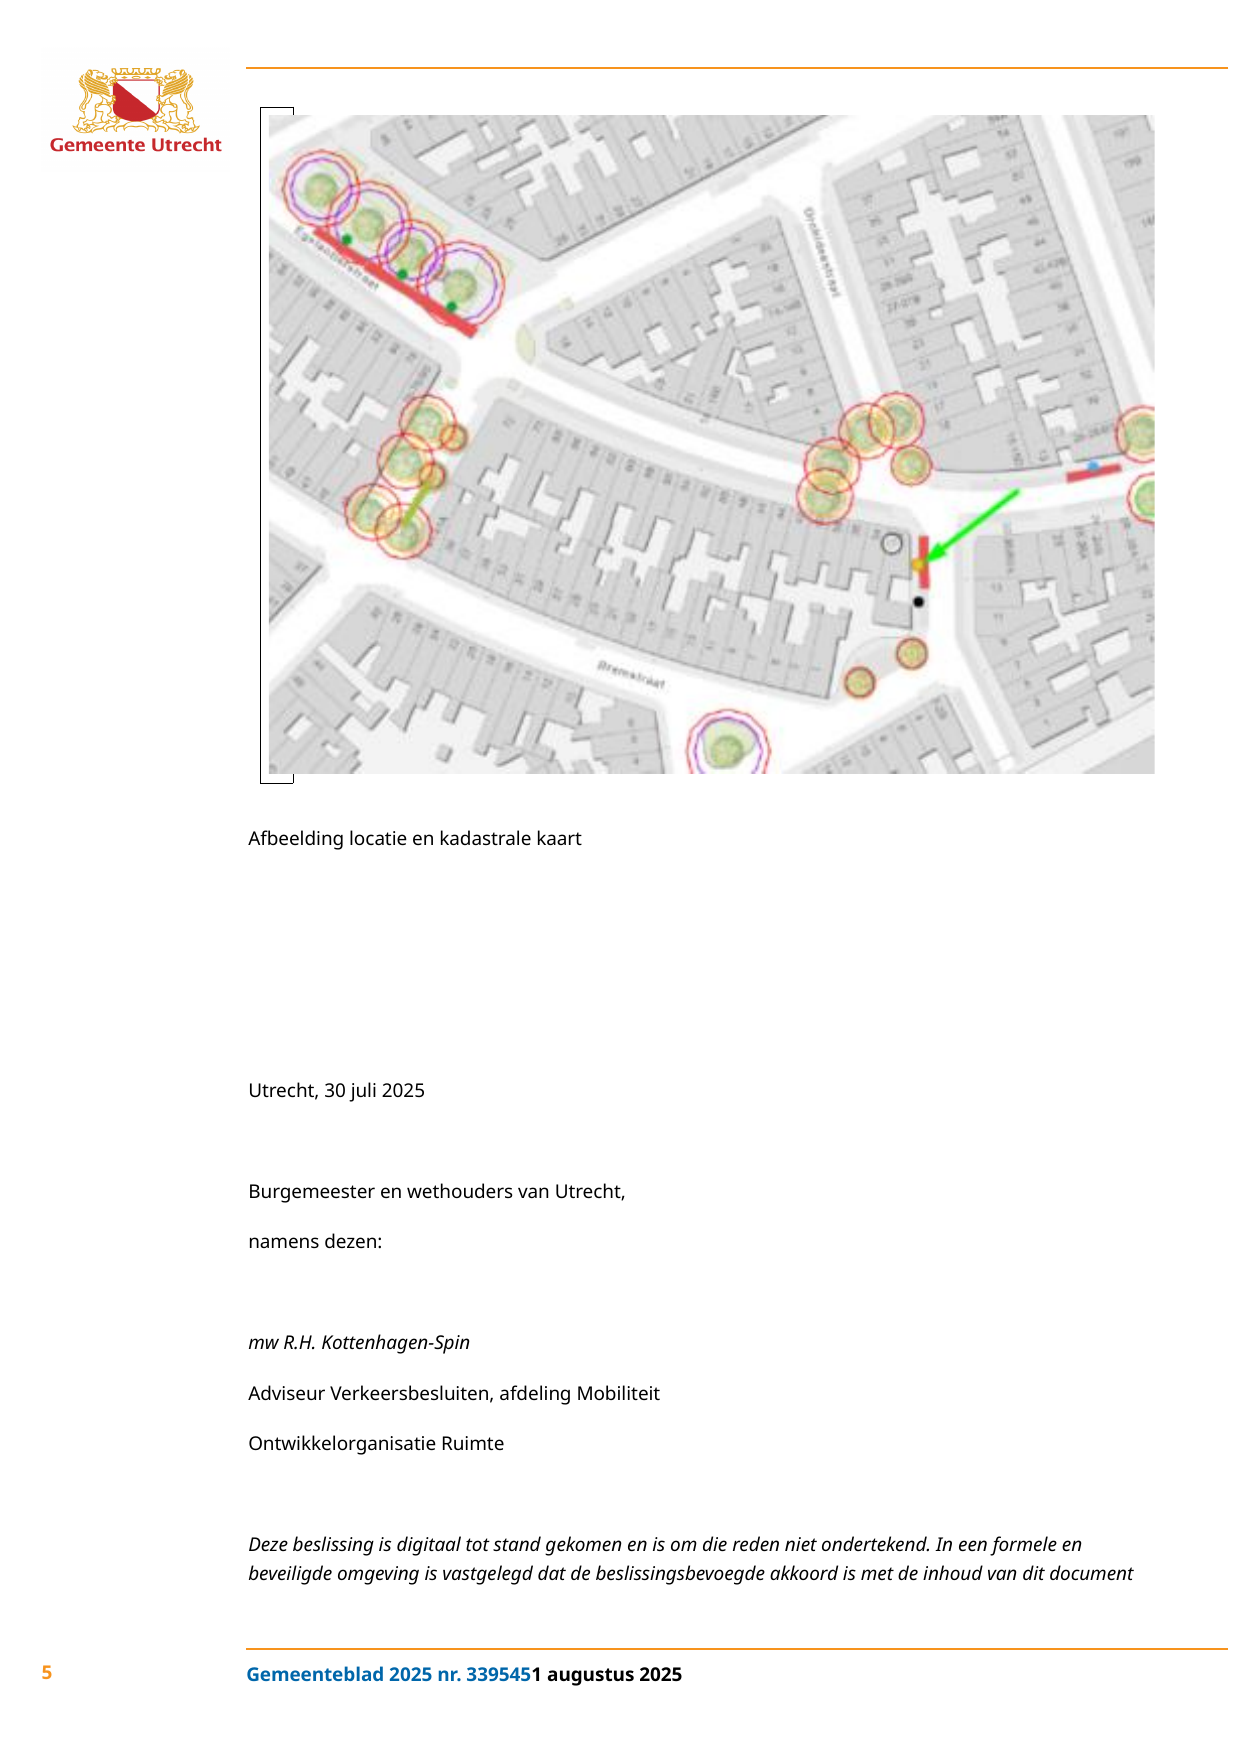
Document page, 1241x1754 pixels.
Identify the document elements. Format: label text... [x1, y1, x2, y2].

text Adviseur Verkeersbesluiten, afdeling Mobiliteit [248, 1380, 1152, 1406]
picture [268, 115, 1155, 774]
text mw R.H. Kottenhagen-Spin [248, 1329, 1152, 1355]
text Ontwikkelorganisatie Ruimte [248, 1430, 1152, 1456]
text Deze beslissing is digitaal tot stand gekomen en is om die reden niet ondertekend. In een formele en beveiligde omgeving is vastgelegd dat de beslissingsbevoegde akkoord is met de inhoud van dit document [248, 1531, 1152, 1586]
text Burgemeester en wethouders van Utrecht, [248, 1178, 1152, 1204]
text Afbeelding locatie en kadastrale kaart [248, 825, 1152, 851]
text namens dezen: [248, 1228, 1152, 1254]
picture [41, 47, 231, 172]
text Utrecht, 30 juli 2025 [248, 1077, 1152, 1103]
